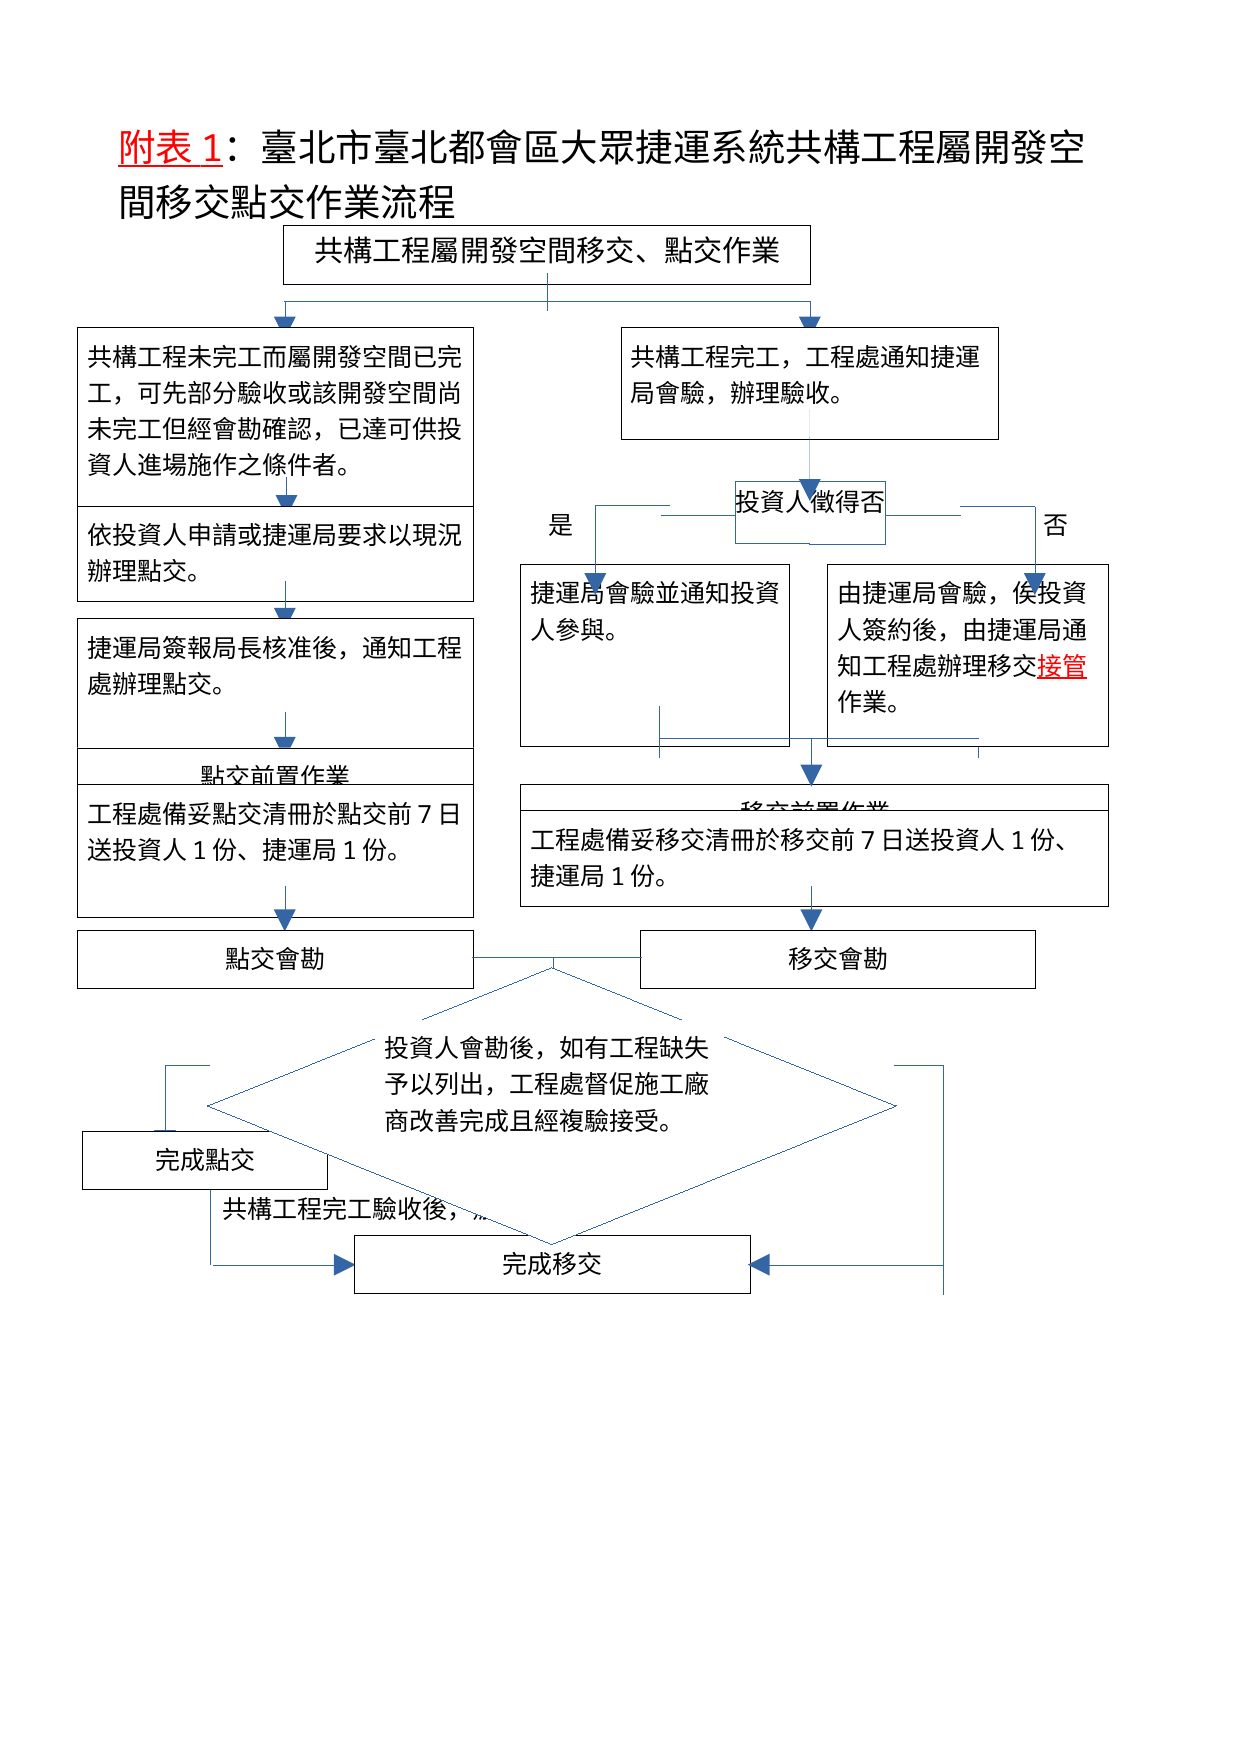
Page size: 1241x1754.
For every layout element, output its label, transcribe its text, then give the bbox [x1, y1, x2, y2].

text 移交會勘 [649, 940, 1026, 976]
text 共構工程未完工而屬開發空間已完工，可先部分驗收或該開發空間尚未完工但經會勘確認，已達可供投資人進場施作之條件者。 [87, 337, 464, 482]
text [651, 492, 735, 517]
text 共構工程完工，工程處通知捷運局會驗，辦理驗收。 [631, 337, 989, 409]
text 共構工程完工驗收後，辦理移交。 [222, 1189, 501, 1225]
text 點交前置作業 [87, 757, 464, 784]
text 工程處備妥點交清冊於點交前7日送投資人1份、捷運局1份。 [87, 794, 464, 867]
text 附表1：臺北市臺北都會區大眾捷運系統共構工程屬開發空間移交點交作業流程 [118, 118, 1122, 227]
text [886, 492, 969, 517]
text 捷運局會驗並通知投資人參與。 [530, 574, 780, 646]
text 完成移交 [364, 1245, 741, 1281]
text 共構工程屬開發空間移交、點交作業 [293, 235, 801, 268]
text 是 [548, 514, 586, 539]
text 工程處備妥移交清冊於移交前7日送投資人1份、捷運局1份。 [530, 820, 1099, 893]
text 否 [1044, 515, 1082, 540]
text 投資人徵得否 [736, 492, 885, 517]
text 點交會勘 [87, 940, 464, 976]
text 共構工程完工驗收後，辦理移交。 [603, 1211, 637, 1225]
text 捷運局簽報局長核准後，通知工程處辦理點交。 [87, 628, 464, 701]
text 由捷運局會驗，俟投資人簽約後，由捷運局通知工程處辦理移交接管作業。 [837, 574, 1099, 719]
text 移交前置作業 [530, 793, 1099, 810]
text 完成點交 [92, 1141, 319, 1177]
text 依投資人申請或捷運局要求以現況辦理點交。 [87, 515, 464, 588]
text 投資人會勘後，如有工程缺失予以列出，工程處督促施工廠商改善完成且經複驗接受。 [384, 1029, 716, 1137]
